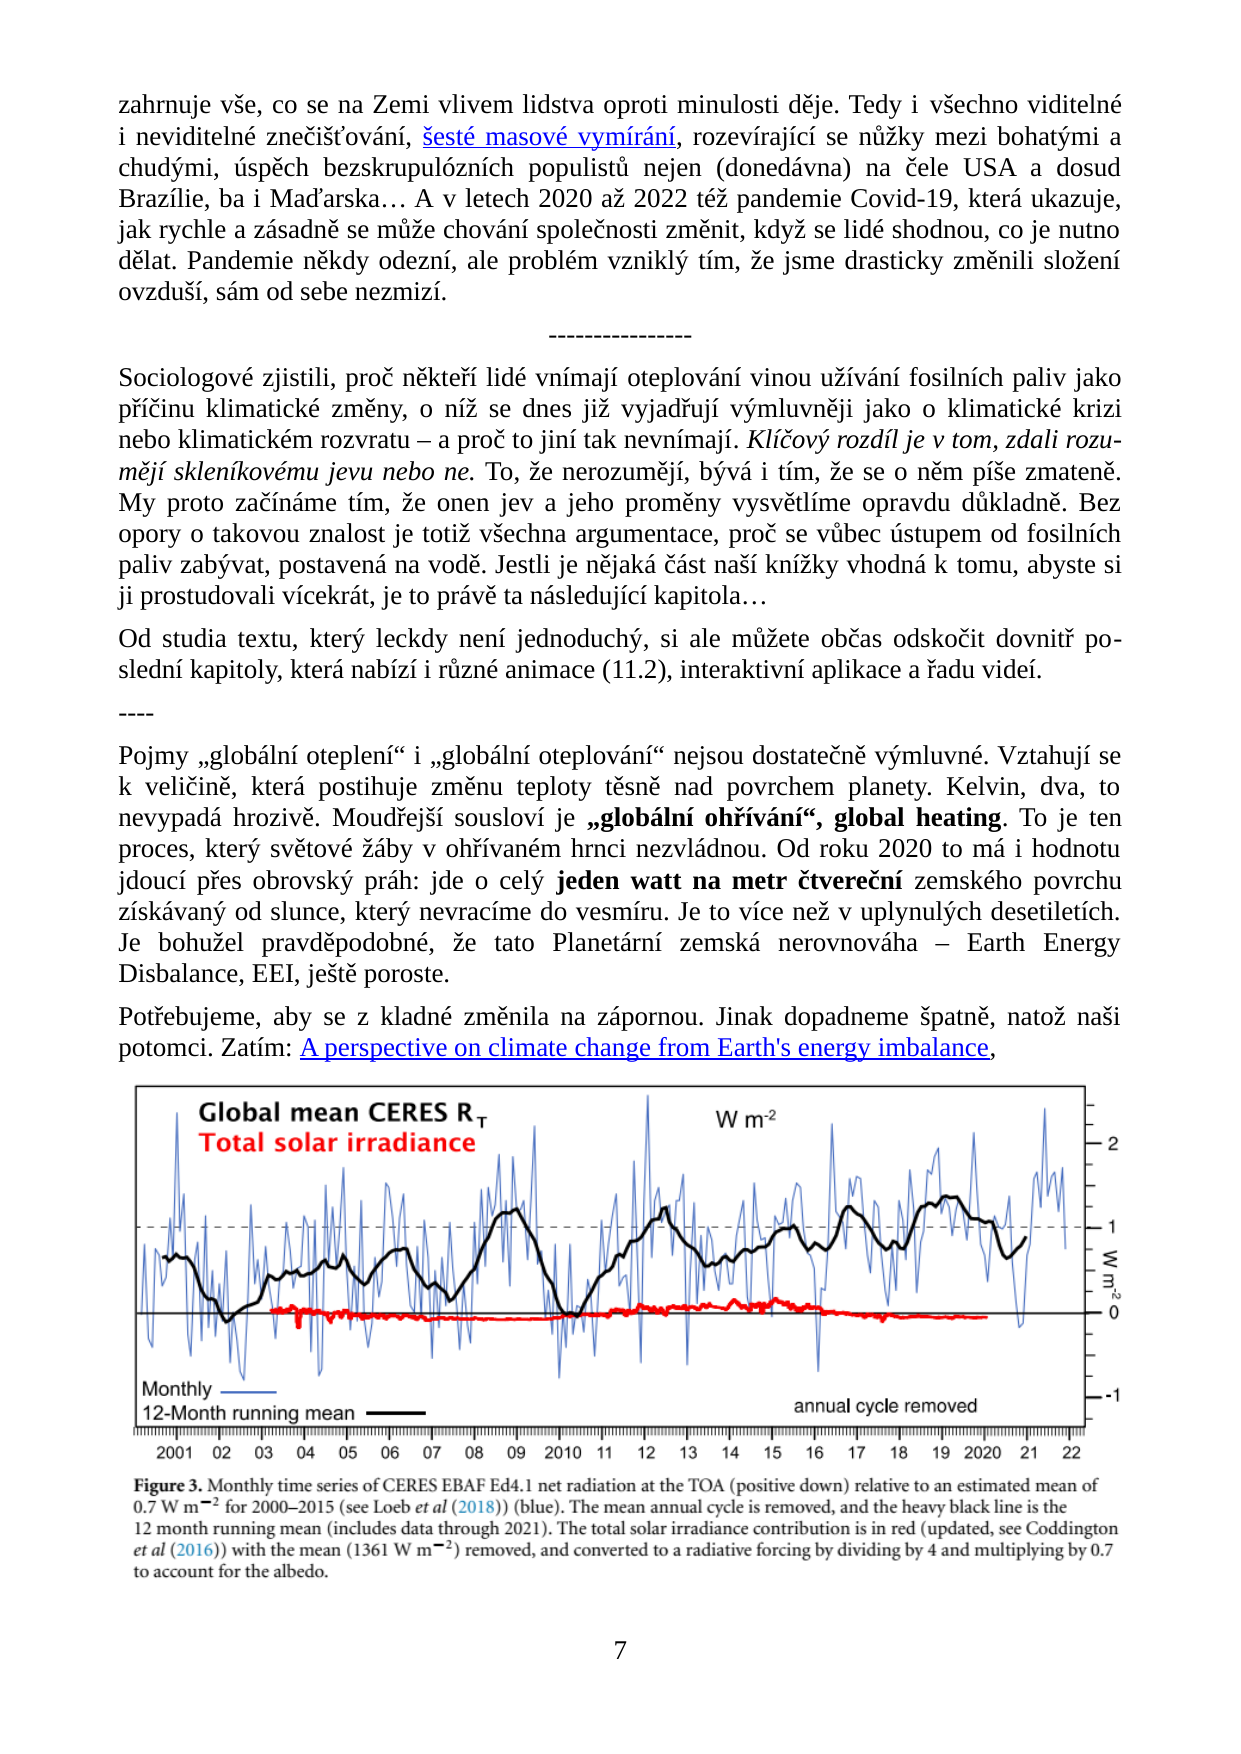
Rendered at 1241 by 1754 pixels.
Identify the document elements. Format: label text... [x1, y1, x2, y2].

text Sociologové zjistili, proč někteří lidé vnímají oteplování vinou užívání fosilních paliv jako příčinu klimatické změny, o⁠ níž se dnes již vyjadřují výmluvněji jako o⁠ klimatické krizi nebo klimatickém rozvratu – a proč to jiní tak nevnímají. Klíčový rozdíl je v⁠ tom, zdali rozu­mějí skleníkovému jevu nebo ne. To, že nerozumějí, bývá i⁠ tím, že se o⁠ něm píše zmateně. My proto začínáme tím, že onen jev a jeho proměny vysvětlíme opravdu důkladně. Bez opory o⁠ takovou znalost je totiž všechna argumentace, proč se vůbec ústupem od fosilních paliv zabývat, postavená na vodě. Jestli je nějaká část naší knížky vhodná k⁠ tomu, abyste si ji prostudovali vícekrát, je to právě ta následující kapitola… [118, 361, 1122, 610]
text Pojmy „globální oteplení“ i „globální oteplování“ nejsou dostatečně výmluvné. Vztahují se k veličině, která postihuje změnu teploty těsně nad povrchem planety. Kelvin, dva, to nevypadá hrozivě. Moudřejší sousloví je „globální ohřívání“, global heating. To je ten proces, který světové žáby v ohřívaném hrnci nezvládnou. Od roku 2020 to má i hodnotu jdoucí přes obrovský práh: jde o celý jeden watt na metr čtvereční zemského povrchu získávaný od slunce, který nevracíme do vesmíru. Je to více než v uplynulých desetiletích. Je bohužel pravděpodobné, že tato Planetární zemská nerovnováha – Earth Energy Disbalance, EEI, ještě poroste. [118, 739, 1122, 988]
text zahrnuje vše, co se na Zemi vlivem lidstva oproti minulosti děje. Tedy i⁠ všechno viditelné i⁠ neviditelné znečišťování, šesté masové vymírání, rozevírající se nůžky mezi bohatými a chudými, úspěch bezskrupulózních populistů nejen (donedávna) na čele USA a dosud Brazílie, ba i Maďarska… A⁠ v⁠ letech 2020 až 2022 též pandemie Covid-19, která ukazuje, jak rychle a zásadně se může chování společnosti změnit, když se lidé shodnou, co je nutno dělat. Pandemie někdy odezní, ale problém vzniklý tím, že jsme drasticky změnili složení ovzduší, sám od sebe nezmizí. [118, 88, 1122, 307]
text Od studia textu, který leckdy není jednoduchý, si ale můžete občas odskočit dovnitř po­slední kapitoly, která nabízí i⁠ různé animace (11.2), interaktivní aplikace a řadu videí. [118, 622, 1122, 684]
text Potřebujeme, aby se z kladné změnila na zápornou. Jinak dopadneme špatně, natož naši potomci. Zatím: A perspective on climate change from Earth's energy imbalance, [118, 1000, 1122, 1062]
picture [118, 1074, 1123, 1588]
text ---- [118, 696, 1122, 727]
text ---------------- [118, 318, 1122, 349]
